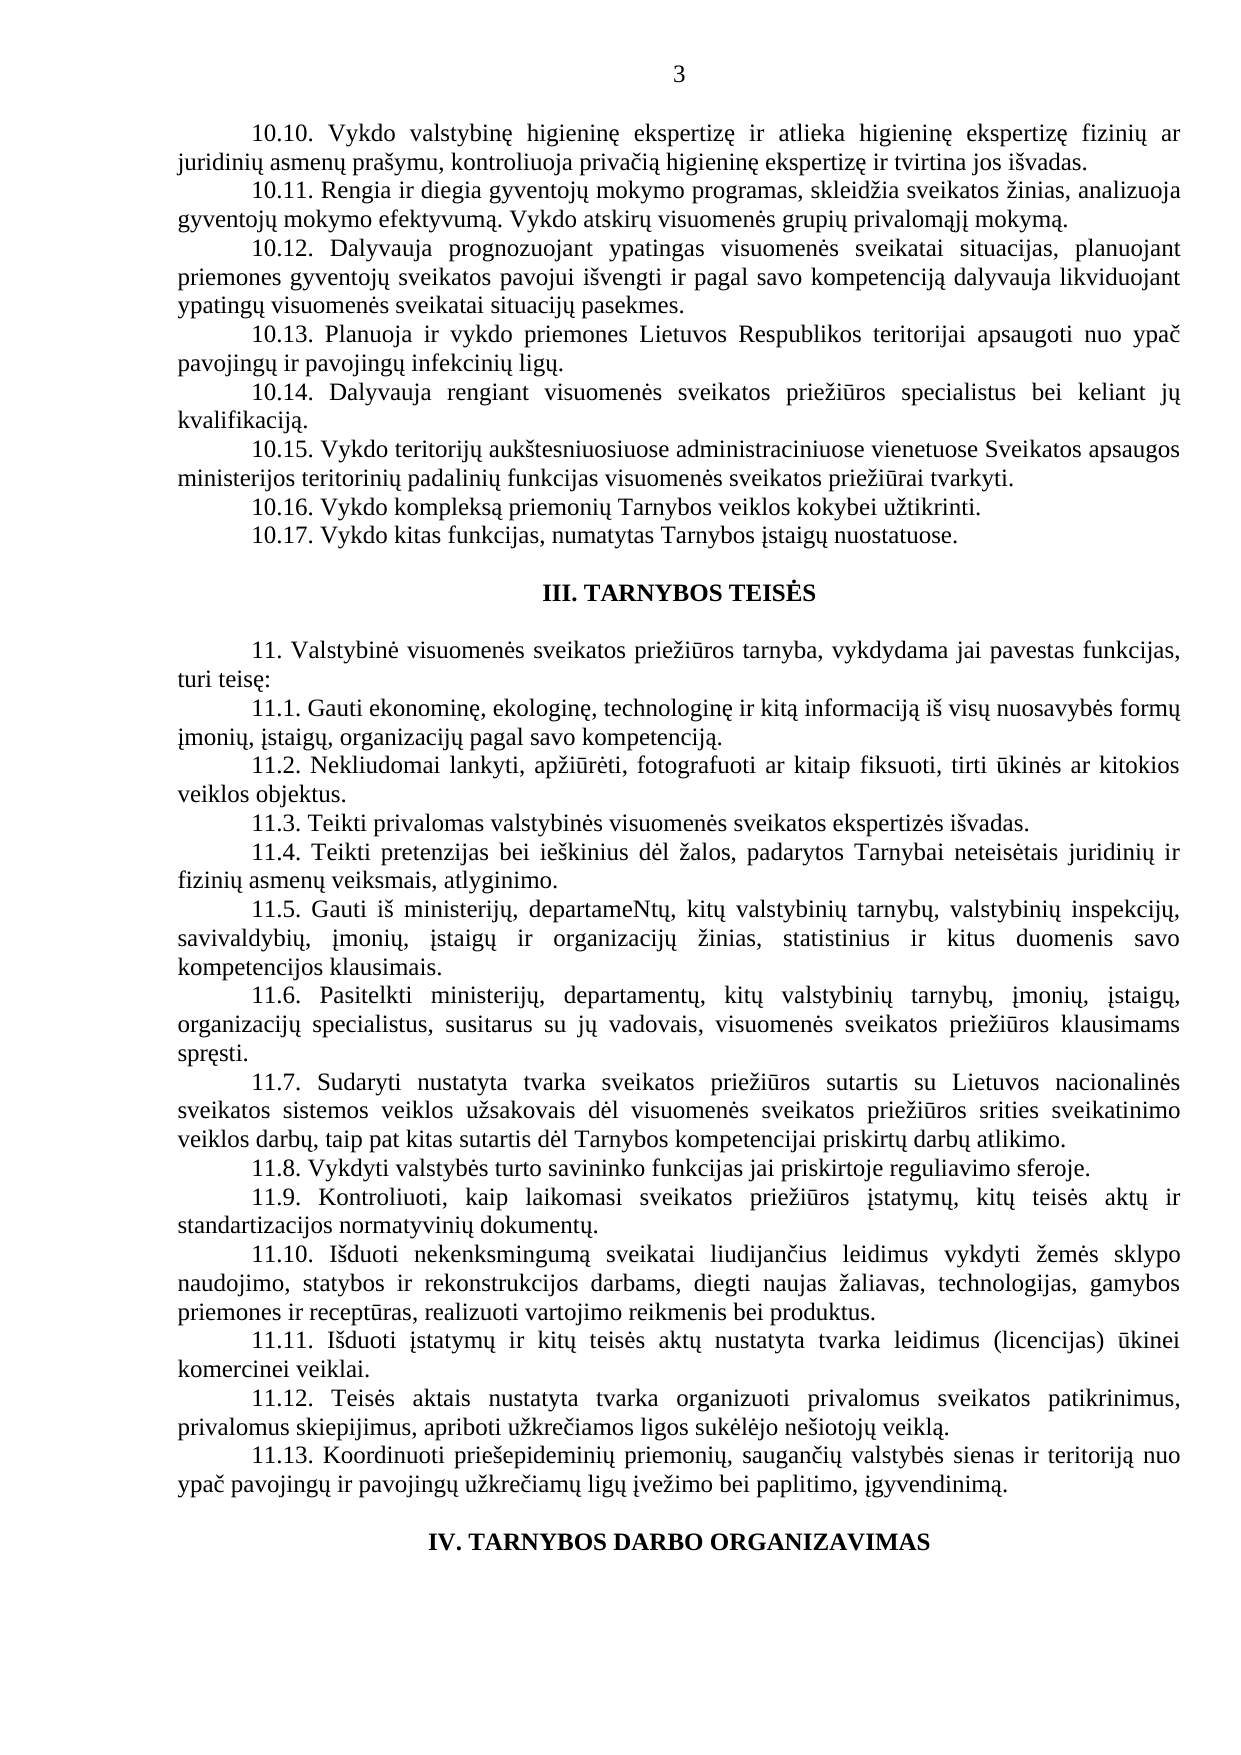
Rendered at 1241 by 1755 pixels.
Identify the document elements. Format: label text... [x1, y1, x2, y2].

text 11.6. Pasitelkti ministerijų, departamentų, kitų valstybinių tarnybų, įmonių, įstaigų, organizacijų specialistus, susitarus su jų vadovais, visuomenės sveikatos priežiūros klausimams spręsti. [177, 981, 1181, 1067]
text 11.9. Kontroliuoti, kaip laikomasi sveikatos priežiūros įstatymų, kitų teisės aktų ir standartizacijos normatyvinių dokumentų. [177, 1182, 1181, 1239]
text 11.3. Teikti privalomas valstybinės visuomenės sveikatos ekspertizės išvadas. [177, 808, 1181, 837]
text 11.4. Teikti pretenzijas bei ieškinius dėl žalos, padarytos Tarnybai neteisėtais juridinių ir fizinių asmenų veiksmais, atlyginimo. [177, 837, 1181, 894]
text 11.7. Sudaryti nustatyta tvarka sveikatos priežiūros sutartis su Lietuvos nacionalinės sveikatos sistemos veiklos užsakovais dėl visuomenės sveikatos priežiūros srities sveikatinimo veiklos darbų, taip pat kitas sutartis dėl Tarnybos kompetencijai priskirtų darbų atlikimo. [177, 1067, 1181, 1153]
text 11.1. Gauti ekonominę, ekologinę, technologinę ir kitą informaciją iš visų nuosavybės formų įmonių, įstaigų, organizacijų pagal savo kompetenciją. [177, 693, 1181, 751]
text 10.13. Planuoja ir vykdo priemones Lietuvos Respublikos teritorijai apsaugoti nuo ypač pavojingų ir pavojingų infekcinių ligų. [177, 319, 1181, 377]
text 11.13. Koordinuoti priešepideminių priemonių, saugančių valstybės sienas ir teritoriją nuo ypač pavojingų ir pavojingų užkrečiamų ligų įvežimo bei paplitimo, įgyvendinimą. [177, 1441, 1181, 1498]
text 11.12. Teisės aktais nustatyta tvarka organizuoti privalomus sveikatos patikrinimus, privalomus skiepijimus, apriboti užkrečiamos ligos sukėlėjo nešiotojų veiklą. [177, 1383, 1181, 1441]
text 10.16. Vykdo kompleksą priemonių Tarnybos veiklos kokybei užtikrinti. [177, 492, 1181, 521]
text 11.5. Gauti iš ministerijų, departameNtų, kitų valstybinių tarnybų, valstybinių inspekcijų, savivaldybių, įmonių, įstaigų ir organizacijų žinias, statistinius ir kitus duomenis savo kompetencijos klausimais. [177, 894, 1181, 981]
text 11.10. Išduoti nekenksmingumą sveikatai liudijančius leidimus vykdyti žemės sklypo naudojimo, statybos ir rekonstrukcijos darbams, diegti naujas žaliavas, technologijas, gamybos priemones ir receptūras, realizuoti vartojimo reikmenis bei produktus. [177, 1239, 1181, 1326]
text 10.12. Dalyvauja prognozuojant ypatingas visuomenės sveikatai situacijas, planuojant priemones gyventojų sveikatos pavojui išvengti ir pagal savo kompetenciją dalyvauja likviduojant ypatingų visuomenės sveikatai situacijų pasekmes. [177, 233, 1181, 319]
text IV. TARNYBOS DARBO ORGANIZAVIMAS [177, 1527, 1181, 1556]
text III. TARNYBOS TEISĖS [177, 578, 1181, 607]
text 11.8. Vykdyti valstybės turto savininko funkcijas jai priskirtoje reguliavimo sferoje. [177, 1153, 1181, 1182]
text 10.15. Vykdo teritorijų aukštesniuosiuose administraciniuose vienetuose Sveikatos apsaugos ministerijos teritorinių padalinių funkcijas visuomenės sveikatos priežiūrai tvarkyti. [177, 434, 1181, 492]
text 11.2. Nekliudomai lankyti, apžiūrėti, fotografuoti ar kitaip fiksuoti, tirti ūkinės ar kitokios veiklos objektus. [177, 751, 1181, 808]
text 10.11. Rengia ir diegia gyventojų mokymo programas, skleidžia sveikatos žinias, analizuoja gyventojų mokymo efektyvumą. Vykdo atskirų visuomenės grupių privalomąjį mokymą. [177, 176, 1181, 233]
text 10.17. Vykdo kitas funkcijas, numatytas Tarnybos įstaigų nuostatuose. [177, 521, 1181, 549]
text 10.14. Dalyvauja rengiant visuomenės sveikatos priežiūros specialistus bei keliant jų kvalifikaciją. [177, 377, 1181, 434]
text 11. Valstybinė visuomenės sveikatos priežiūros tarnyba, vykdydama jai pavestas funkcijas, turi teisę: [177, 636, 1181, 693]
text 10.10. Vykdo valstybinę higieninę ekspertizę ir atlieka higieninę ekspertizę fizinių ar juridinių asmenų prašymu, kontroliuoja privačią higieninę ekspertizę ir tvirtina jos išvadas. [177, 118, 1181, 176]
text 11.11. Išduoti įstatymų ir kitų teisės aktų nustatyta tvarka leidimus (licencijas) ūkinei komercinei veiklai. [177, 1326, 1181, 1383]
